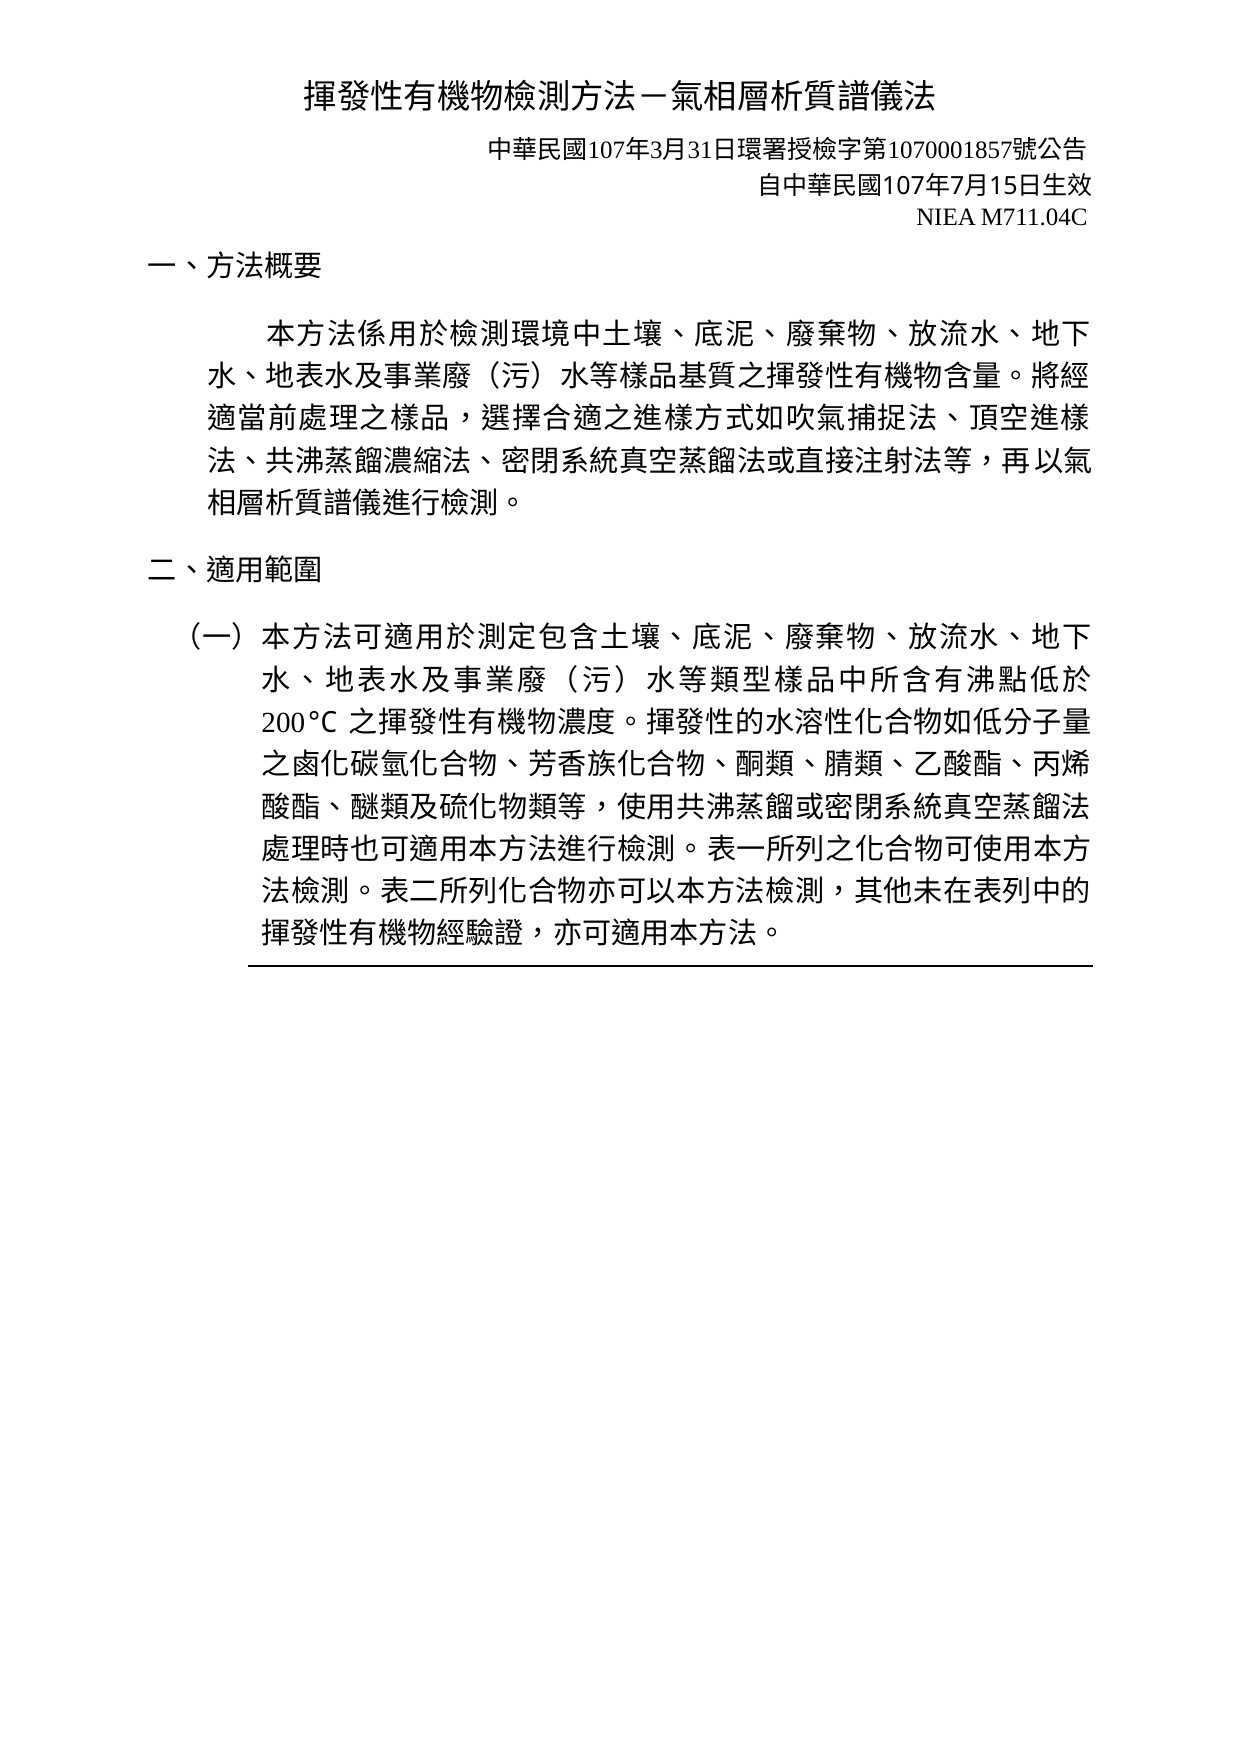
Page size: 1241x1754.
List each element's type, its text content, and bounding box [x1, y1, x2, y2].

table_cell [637, 1030, 1093, 1095]
table_cell [248, 1225, 637, 1290]
text 本方法係用於檢測環境中土壤、底泥、廢棄物、放流水、地下水、地表水及事業廢（污）水等樣品基質之揮發性有機物含量。將經適當前處理之樣品，選擇合適之進樣方式如吹氣捕捉法、頂空進樣法、共沸蒸餾濃縮法、密閉系統真空蒸餾法或直接注射法等，再以氣相層析質譜儀進行檢測。 [207, 310, 1092, 522]
table_cell [248, 1290, 637, 1355]
table_cell [248, 1095, 637, 1160]
table_cell [637, 1420, 1093, 1485]
table_cell [637, 1485, 1093, 1550]
text 二、適用範圍 [148, 547, 1092, 589]
table_cell [248, 1420, 637, 1485]
table_cell [248, 1485, 637, 1550]
table_cell [637, 1355, 1093, 1420]
text 中華民國107年3月31日環署授檢字第1070001857號公告 [197, 129, 1087, 165]
text NIEA M711.04C [197, 202, 1087, 230]
table_cell [248, 1160, 637, 1225]
table_cell [637, 1160, 1093, 1225]
text 自中華民國107年7月15日生效 [148, 165, 1092, 202]
table_cell [248, 1355, 637, 1420]
text 一、方法概要 [148, 243, 1092, 285]
table_cell [637, 1095, 1093, 1160]
text 揮發性有機物檢測方法－氣相層析質譜儀法 [148, 75, 1092, 117]
table_cell [637, 1290, 1093, 1355]
table_header [637, 967, 1093, 1030]
table_header [248, 967, 637, 1030]
table_cell [248, 1030, 637, 1095]
list 本方法可適用於測定包含土壤、底泥、廢棄物、放流水、地下水、地表水及事業廢（污）水等類型樣品中所含有沸點低於 200℃ 之揮發性有機物濃度。揮發性的水溶性化合物如低分子量之鹵化碳氫化合物、芳香族化合物、酮類、腈類、乙酸酯、丙烯酸酯、醚類及硫化物類等，使用共沸蒸餾或密閉系統真空蒸餾法處理時也可適用本方法進行檢測。表一所列之化合物可使用本方法檢測。表二所列化合物亦可以本方法檢測，其他未在表列中的揮發性有機物經驗證，亦可適用本方法。 [173, 614, 1092, 952]
table_cell [637, 1225, 1093, 1290]
